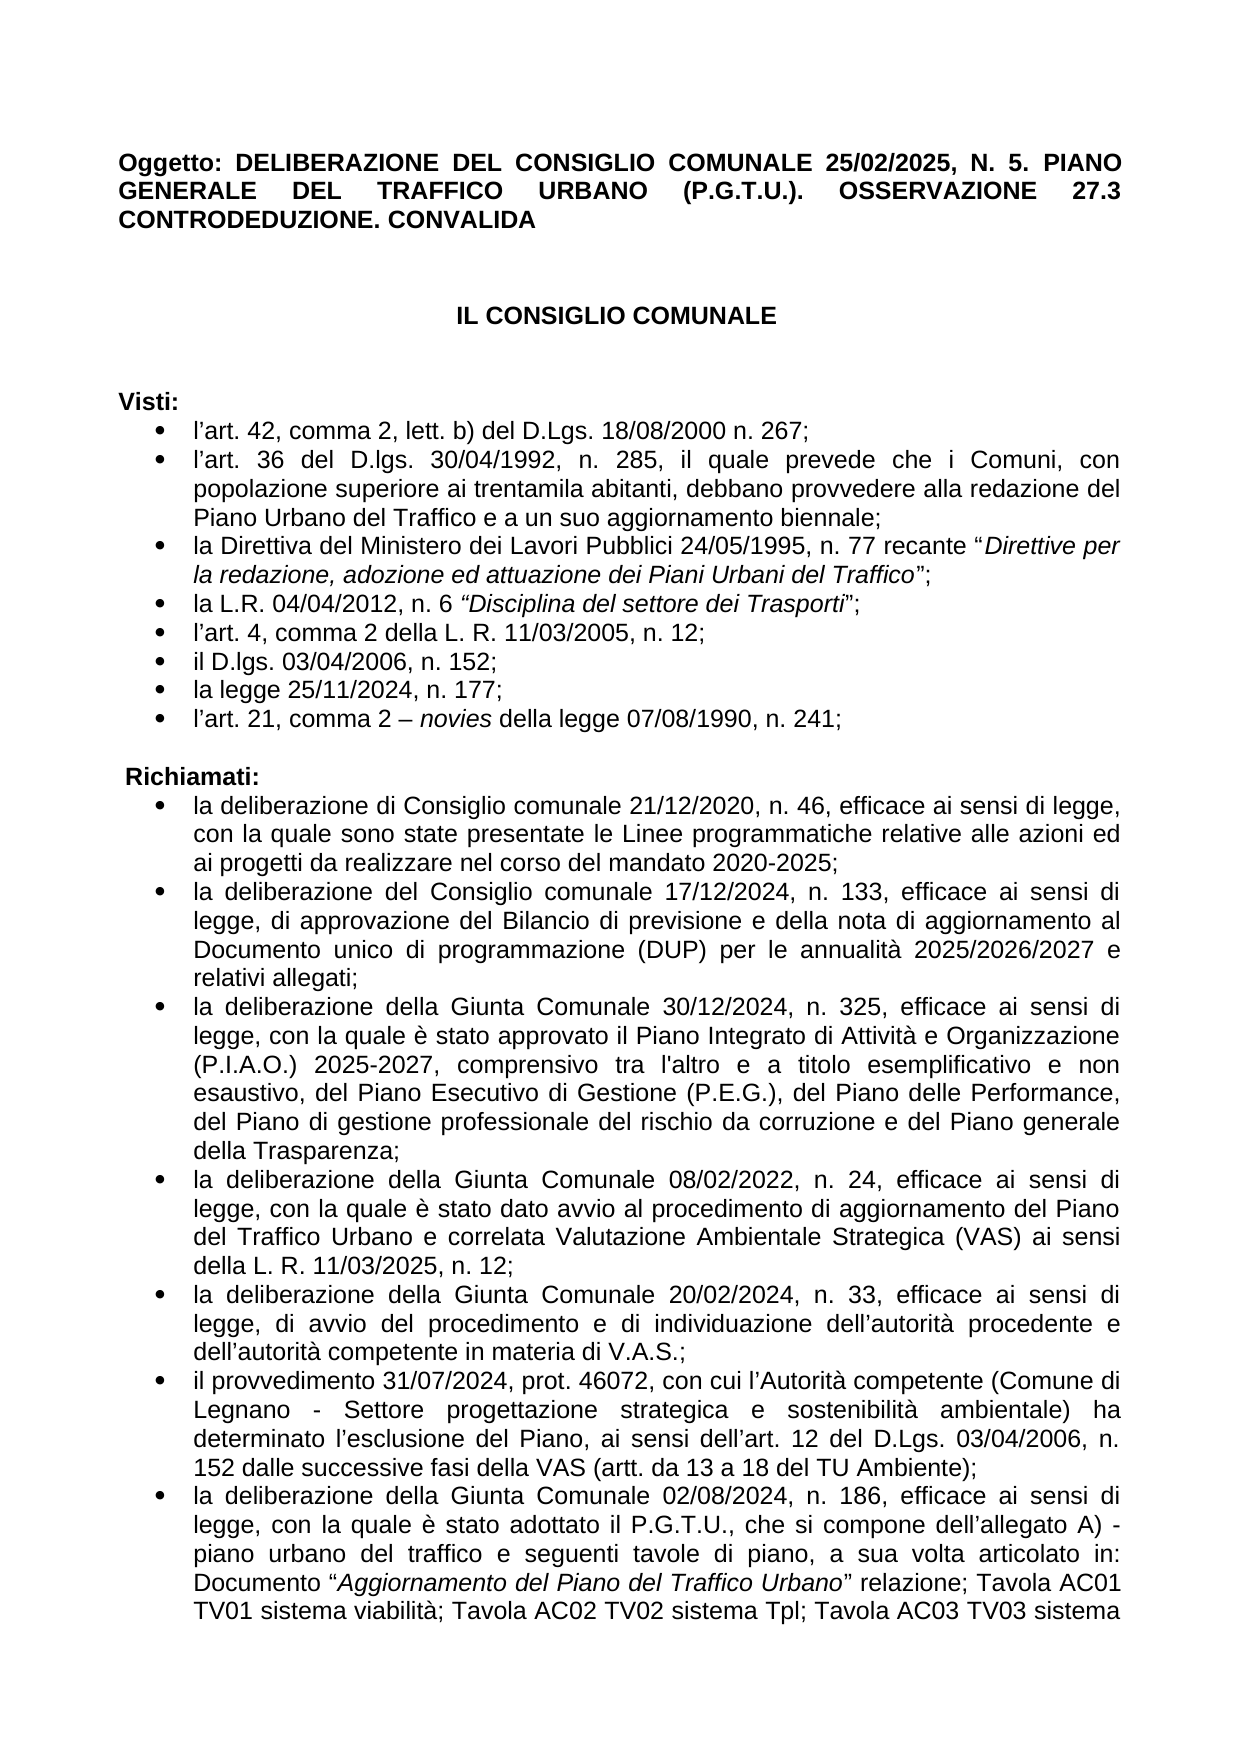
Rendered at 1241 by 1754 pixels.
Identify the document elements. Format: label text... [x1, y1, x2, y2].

list l’art. 42, comma 2, lett. b) del D.Lgs. 18/08/2000 n. 267; [156, 416, 1122, 445]
text IL CONSIGLIO COMUNALE [118, 301, 1122, 330]
list il provvedimento 31/07/2024, prot. 46072, con cui l’Autorità competente (Comune di Legnano - Settore progettazione strategica e sostenibilità ambientale) ha determinato l’esclusione del Piano, ai sensi dell’art. 12 del D.Lgs. 03/04/2006, n. 152 dalle successive fasi della VAS (artt. da 13 a 18 del TU Ambiente); [156, 1366, 1122, 1481]
text Visti: [118, 387, 1122, 416]
list la deliberazione della Giunta Comunale 20/02/2024, n. 33, efficace ai sensi di legge, di avvio del procedimento e di individuazione dell’autorità procedente e dell’autorità competente in materia di V.A.S.; [156, 1280, 1122, 1366]
list la deliberazione di Consiglio comunale 21/12/2020, n. 46, efficace ai sensi di legge, con la quale sono state presentate le Linee programmatiche relative alle azioni ed ai progetti da realizzare nel corso del mandato 2020-2025; [156, 791, 1122, 877]
list la deliberazione della Giunta Comunale 02/08/2024, n. 186, efficace ai sensi di legge, con la quale è stato adottato il P.G.T.U., che si compone dell’allegato A) - piano urbano del traffico e seguenti tavole di piano, a sua volta articolato in: Documento “Aggiornamento del Piano del Traffico Urbano” relazione; Tavola AC01 TV01 sistema viabilità; Tavola AC02 TV02 sistema Tpl; Tavola AC03 TV03 sistema [156, 1481, 1122, 1625]
list la legge 25/11/2024, n. 177; [156, 675, 1122, 704]
list la L.R. 04/04/2012, n. 6 “Disciplina del settore dei Trasporti”; [156, 589, 1122, 618]
list l’art. 36 del D.lgs. 30/04/1992, n. 285, il quale prevede che i Comuni, con popolazione superiore ai trentamila abitanti, debbano provvedere alla redazione del Piano Urbano del Traffico e a un suo aggiornamento biennale; [156, 445, 1122, 531]
list la deliberazione della Giunta Comunale 08/02/2022, n. 24, efficace ai sensi di legge, con la quale è stato dato avvio al procedimento di aggiornamento del Piano del Traffico Urbano e correlata Valutazione Ambientale Strategica (VAS) ai sensi della L. R. 11/03/2025, n. 12; [156, 1165, 1122, 1280]
list la Direttiva del Ministero dei Lavori Pubblici 24/05/1995, n. 77 recante “Direttive per la redazione, adozione ed attuazione dei Piani Urbani del Traffico”; [156, 531, 1122, 589]
list la deliberazione del Consiglio comunale 17/12/2024, n. 133, efficace ai sensi di legge, di approvazione del Bilancio di previsione e della nota di aggiornamento al Documento unico di programmazione (DUP) per le annualità 2025/2026/2027 e relativi allegati; [156, 877, 1122, 992]
list l’art. 21, comma 2 – novies della legge 07/08/1990, n. 241; [156, 704, 1122, 733]
list l’art. 4, comma 2 della L. R. 11/03/2005, n. 12; [156, 618, 1122, 647]
text Oggetto: DELIBERAZIONE DEL CONSIGLIO COMUNALE 25/02/2025, N. 5. PIANO GENERALE DEL TRAFFICO URBANO (P.G.T.U.). OSSERVAZIONE 27.3 CONTRODEDUZIONE. CONVALIDA [118, 148, 1122, 234]
text Richiamati: [118, 762, 1122, 791]
list la deliberazione della Giunta Comunale 30/12/2024, n. 325, efficace ai sensi di legge, con la quale è stato approvato il Piano Integrato di Attività e Organizzazione (P.I.A.O.) 2025-2027, comprensivo tra l'altro e a titolo esemplificativo e non esaustivo, del Piano Esecutivo di Gestione (P.E.G.), del Piano delle Performance, del Piano di gestione professionale del rischio da corruzione e del Piano generale della Trasparenza; [156, 992, 1122, 1165]
list il D.lgs. 03/04/2006, n. 152; [156, 647, 1122, 675]
